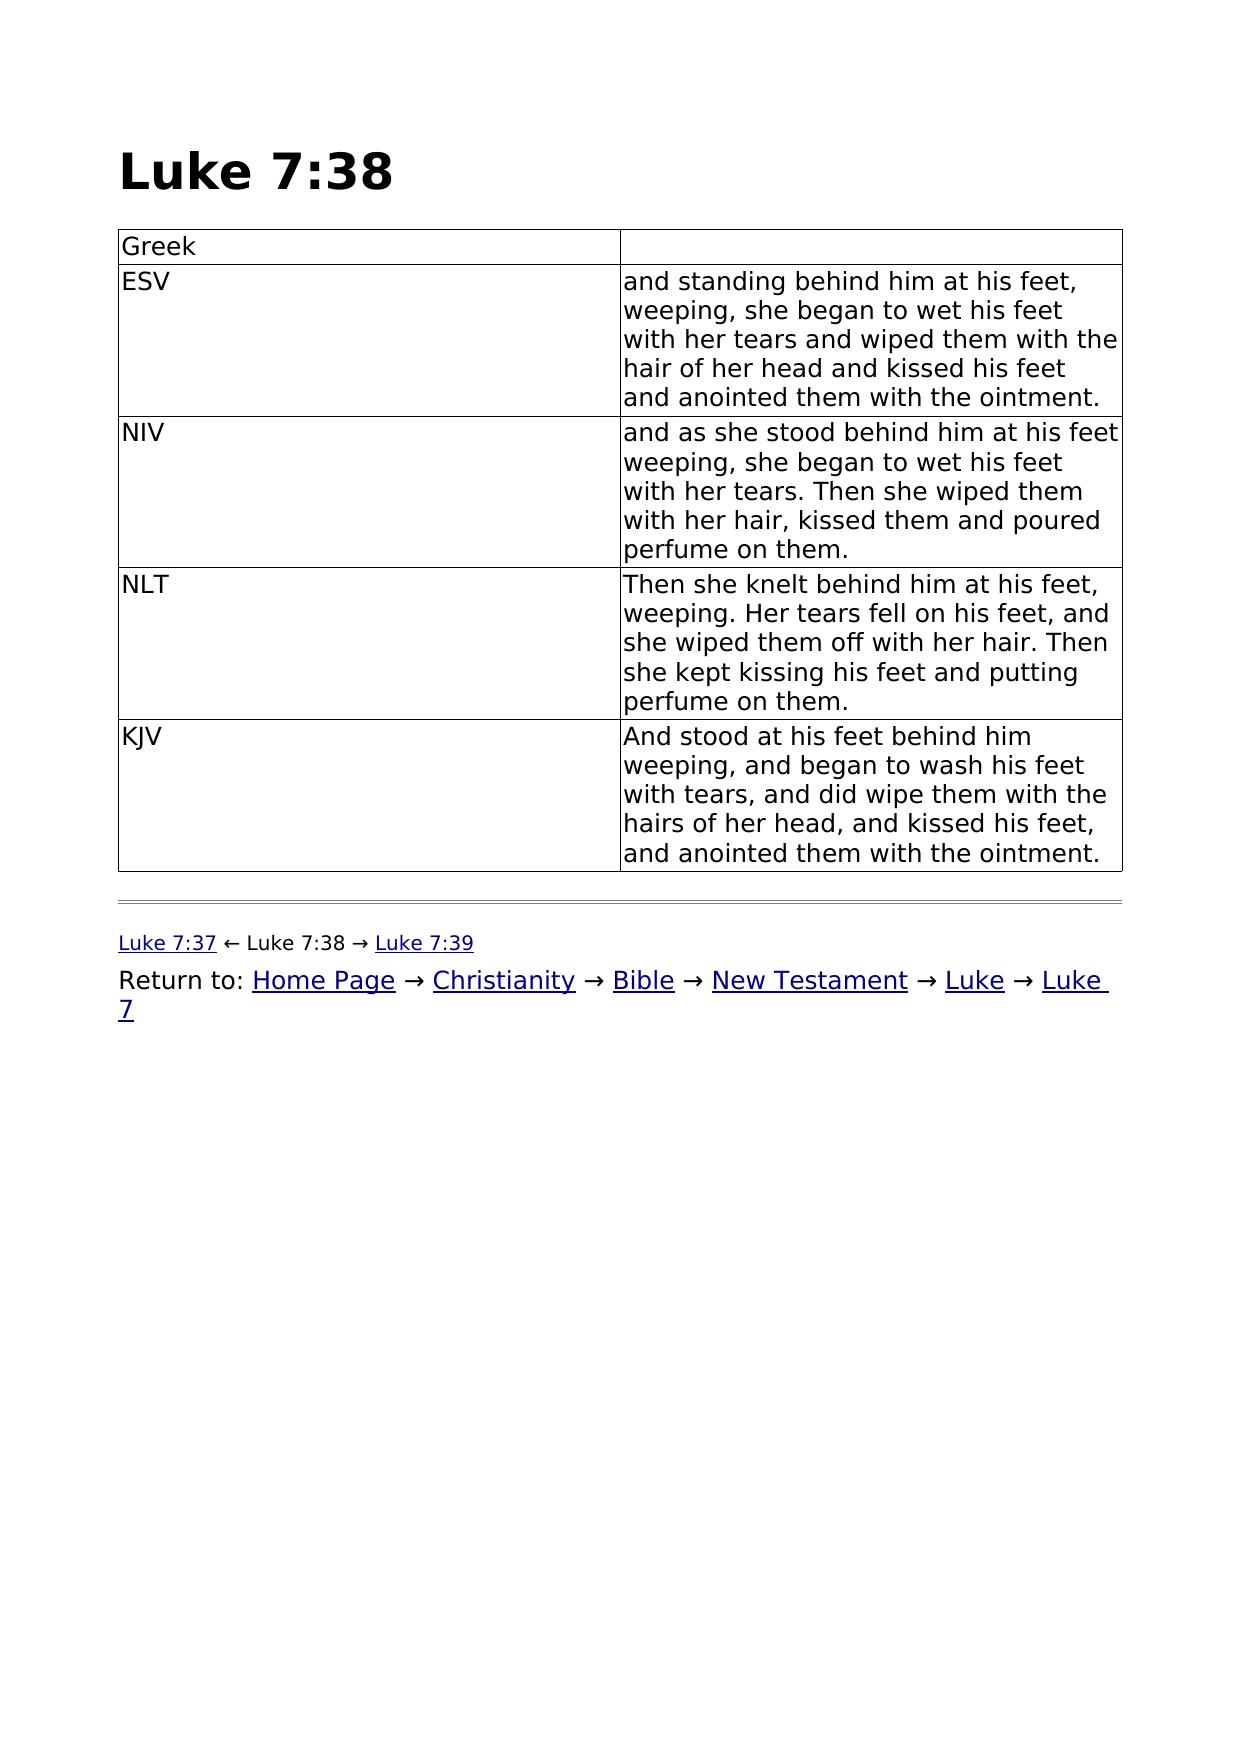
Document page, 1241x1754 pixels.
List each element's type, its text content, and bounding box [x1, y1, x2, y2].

table_cell NIV [119, 417, 620, 567]
table_header [621, 230, 1122, 264]
table_cell Then she knelt behind him at his feet, weeping. Her tears fell on his feet, and she wiped them off with her hair. Then she kept kissing his feet and putting perfume on them. [621, 568, 1122, 719]
table_cell and standing behind him at his feet, weeping, she began to wet his feet with her tears and wiped them with the hair of her head and kissed his feet and anointed them with the ointment. [621, 265, 1122, 416]
table_cell KJV [119, 720, 620, 871]
table_cell And stood at his feet behind him weeping, and began to wash his feet with tears, and did wipe them with the hairs of her head, and kissed his feet, and anointed them with the ointment. [621, 720, 1122, 871]
text Return to: Home Page → Christianity → Bible → New Testament → Luke → Luke 7 [118, 966, 1122, 1024]
subtitle Luke 7:38 [118, 143, 1122, 201]
table_cell ESV [119, 265, 620, 416]
table_header Greek [119, 230, 620, 264]
table_cell and as she stood behind him at his feet weeping, she began to wet his feet with her tears. Then she wiped them with her hair, kissed them and poured perfume on them. [621, 417, 1122, 567]
text Luke 7:37 ← Luke 7:38 → Luke 7:39 [118, 932, 1122, 966]
table_cell NLT [119, 568, 620, 719]
